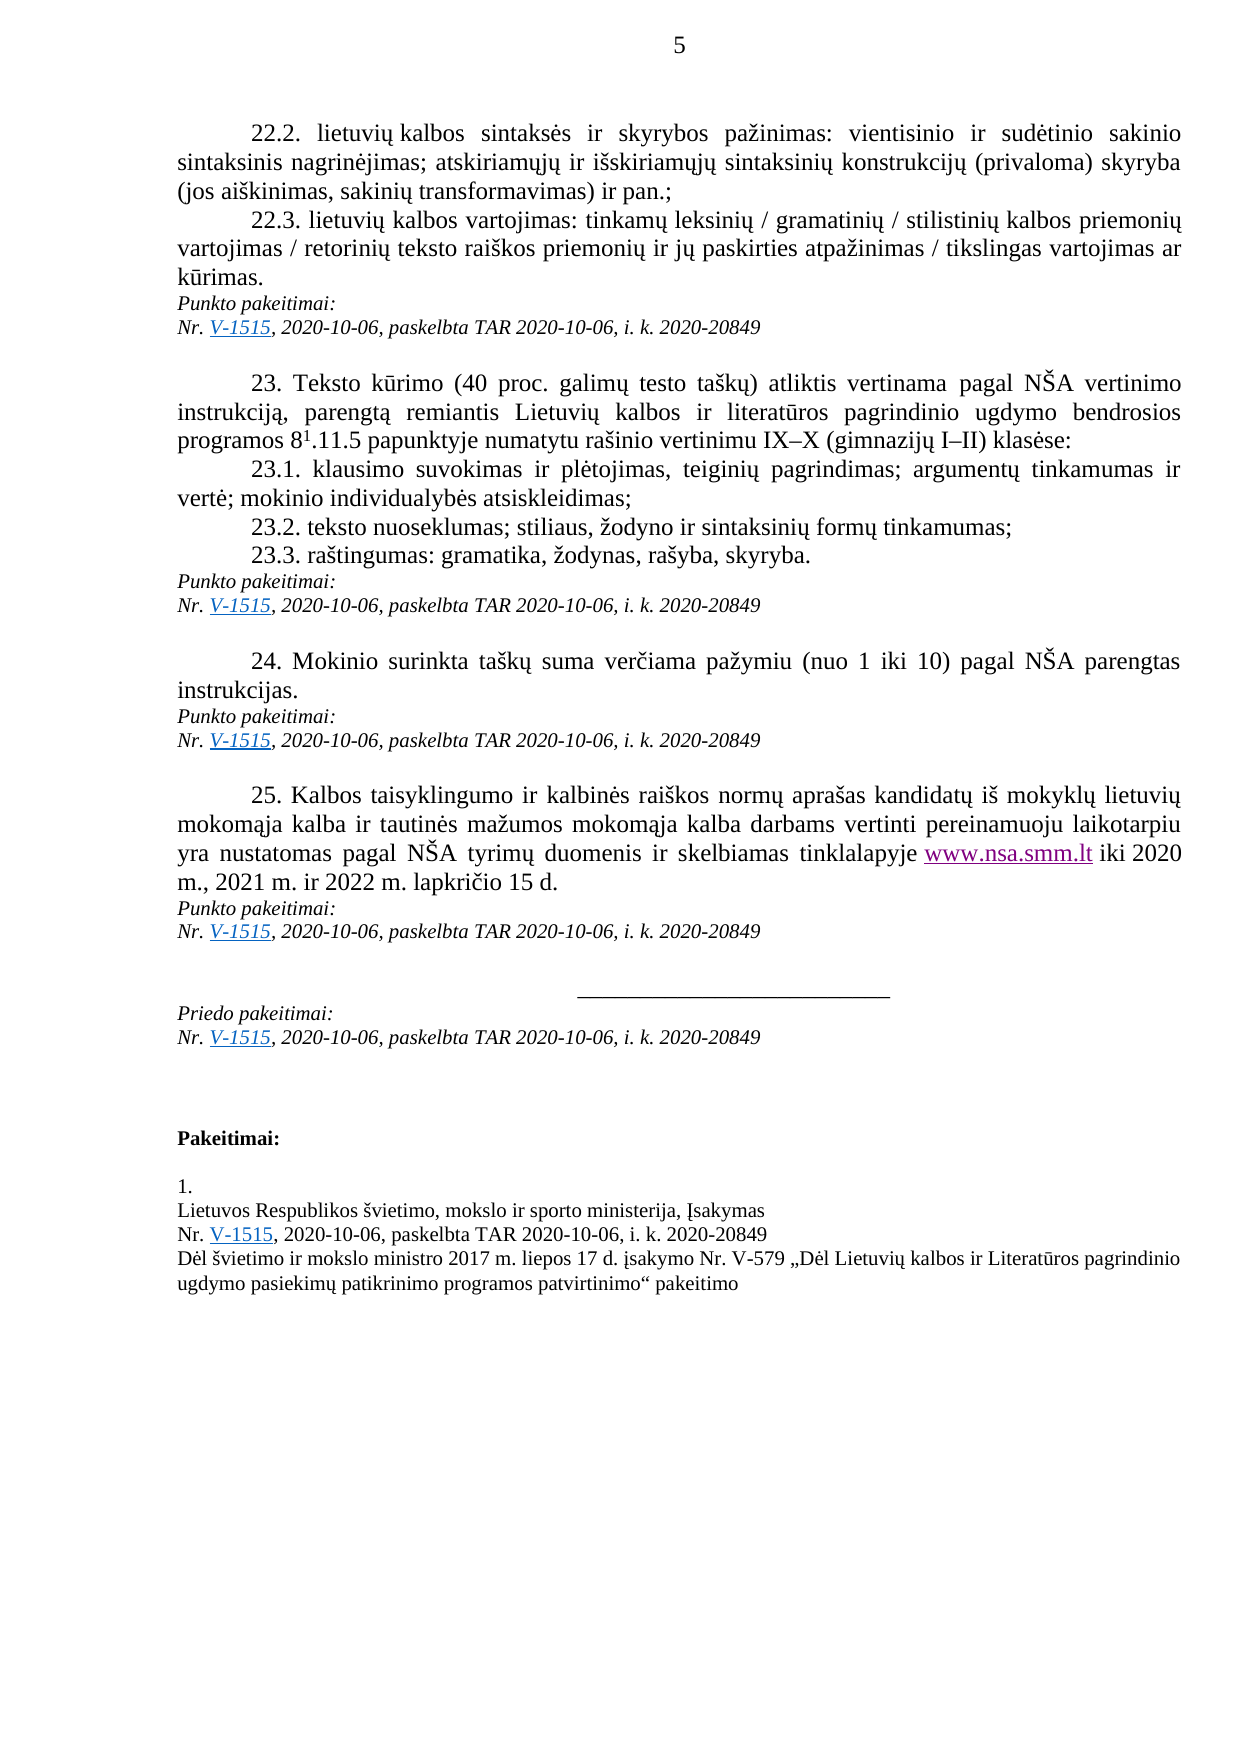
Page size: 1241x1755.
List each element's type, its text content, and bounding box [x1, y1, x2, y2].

text 1. [177, 1174, 1182, 1198]
text 23.3. raštingumas: gramatika, žodynas, rašyba, skyryba. [177, 540, 1182, 569]
text 25. Kalbos taisyklingumo ir kalbinės raiškos normų aprašas kandidatų iš mokyklų lietuvių mokomąja kalba ir tautinės mažumos mokomąja kalba darbams vertinti pereinamuoju laikotarpiu yra nustatomas pagal NŠA tyrimų duomenis ir skelbiamas tinklalapyje www.nsa.smm.lt iki 2020 m., 2021 m. ir 2022 m. lapkričio 15 d. [177, 780, 1182, 895]
text Dėl švietimo ir mokslo ministro 2017 m. liepos 17 d. įsakymo Nr. V-579 „Dėl Lietuvių kalbos ir Literatūros pagrindinio ugdymo pasiekimų patikrinimo programos patvirtinimo“ pakeitimo [177, 1246, 1182, 1294]
text 22.2. lietuvių kalbos sintaksės ir skyrybos pažinimas: vientisinio ir sudėtinio sakinio sintaksinis nagrinėjimas; atskiriamųjų ir išskiriamųjų sintaksinių konstrukcijų (privaloma) skyryba (jos aiškinimas, sakinių transformavimas) ir pan.; [177, 118, 1182, 205]
text Nr. V-1515, 2020-10-06, paskelbta TAR 2020-10-06, i. k. 2020-20849 [177, 919, 1182, 943]
text Punkto pakeitimai: [177, 703, 1182, 728]
text 23.1. klausimo suvokimas ir plėtojimas, teiginių pagrindimas; argumentų tinkamumas ir vertė; mokinio individualybės atsiskleidimas; [177, 454, 1182, 512]
text Nr. V-1515, 2020-10-06, paskelbta TAR 2020-10-06, i. k. 2020-20849 [177, 728, 1182, 752]
text 22.3. lietuvių kalbos vartojimas: tinkamų leksinių / gramatinių / stilistinių kalbos priemonių vartojimas / retorinių teksto raiškos priemonių ir jų paskirties atpažinimas / tikslingas vartojimas ar kūrimas. [177, 205, 1182, 291]
text Pakeitimai: [177, 1126, 1182, 1150]
text Nr. V-1515, 2020-10-06, paskelbta TAR 2020-10-06, i. k. 2020-20849 [177, 593, 1182, 617]
text 23.2. teksto nuoseklumas; stiliaus, žodyno ir sintaksinių formų tinkamumas; [177, 512, 1182, 540]
text 24. Mokinio surinkta taškų suma verčiama pažymiu (nuo 1 iki 10) pagal NŠA parengtas instrukcijas. [177, 646, 1182, 703]
text Priedo pakeitimai: [177, 1001, 1182, 1025]
text Nr. V-1515, 2020-10-06, paskelbta TAR 2020-10-06, i. k. 2020-20849 [177, 1025, 1182, 1049]
text 23. Teksto kūrimo (40 proc. galimų testo taškų) atliktis vertinama pagal NŠA vertinimo instrukciją, parengtą remiantis Lietuvių kalbos ir literatūros pagrindinio ugdymo bendrosios programos 81.11.5 papunktyje numatytu rašinio vertinimu IX–X (gimnazijų I–II) klasėse: [177, 368, 1182, 454]
text Nr. V-1515, 2020-10-06, paskelbta TAR 2020-10-06, i. k. 2020-20849 [177, 1222, 1182, 1246]
text Punkto pakeitimai: [177, 895, 1182, 919]
text Punkto pakeitimai: [177, 569, 1182, 593]
text Lietuvos Respublikos švietimo, mokslo ir sporto ministerija, Įsakymas [177, 1198, 1182, 1222]
text _________________________ [177, 972, 1182, 1001]
text Punkto pakeitimai: [177, 291, 1182, 315]
text Nr. V-1515, 2020-10-06, paskelbta TAR 2020-10-06, i. k. 2020-20849 [177, 315, 1182, 339]
